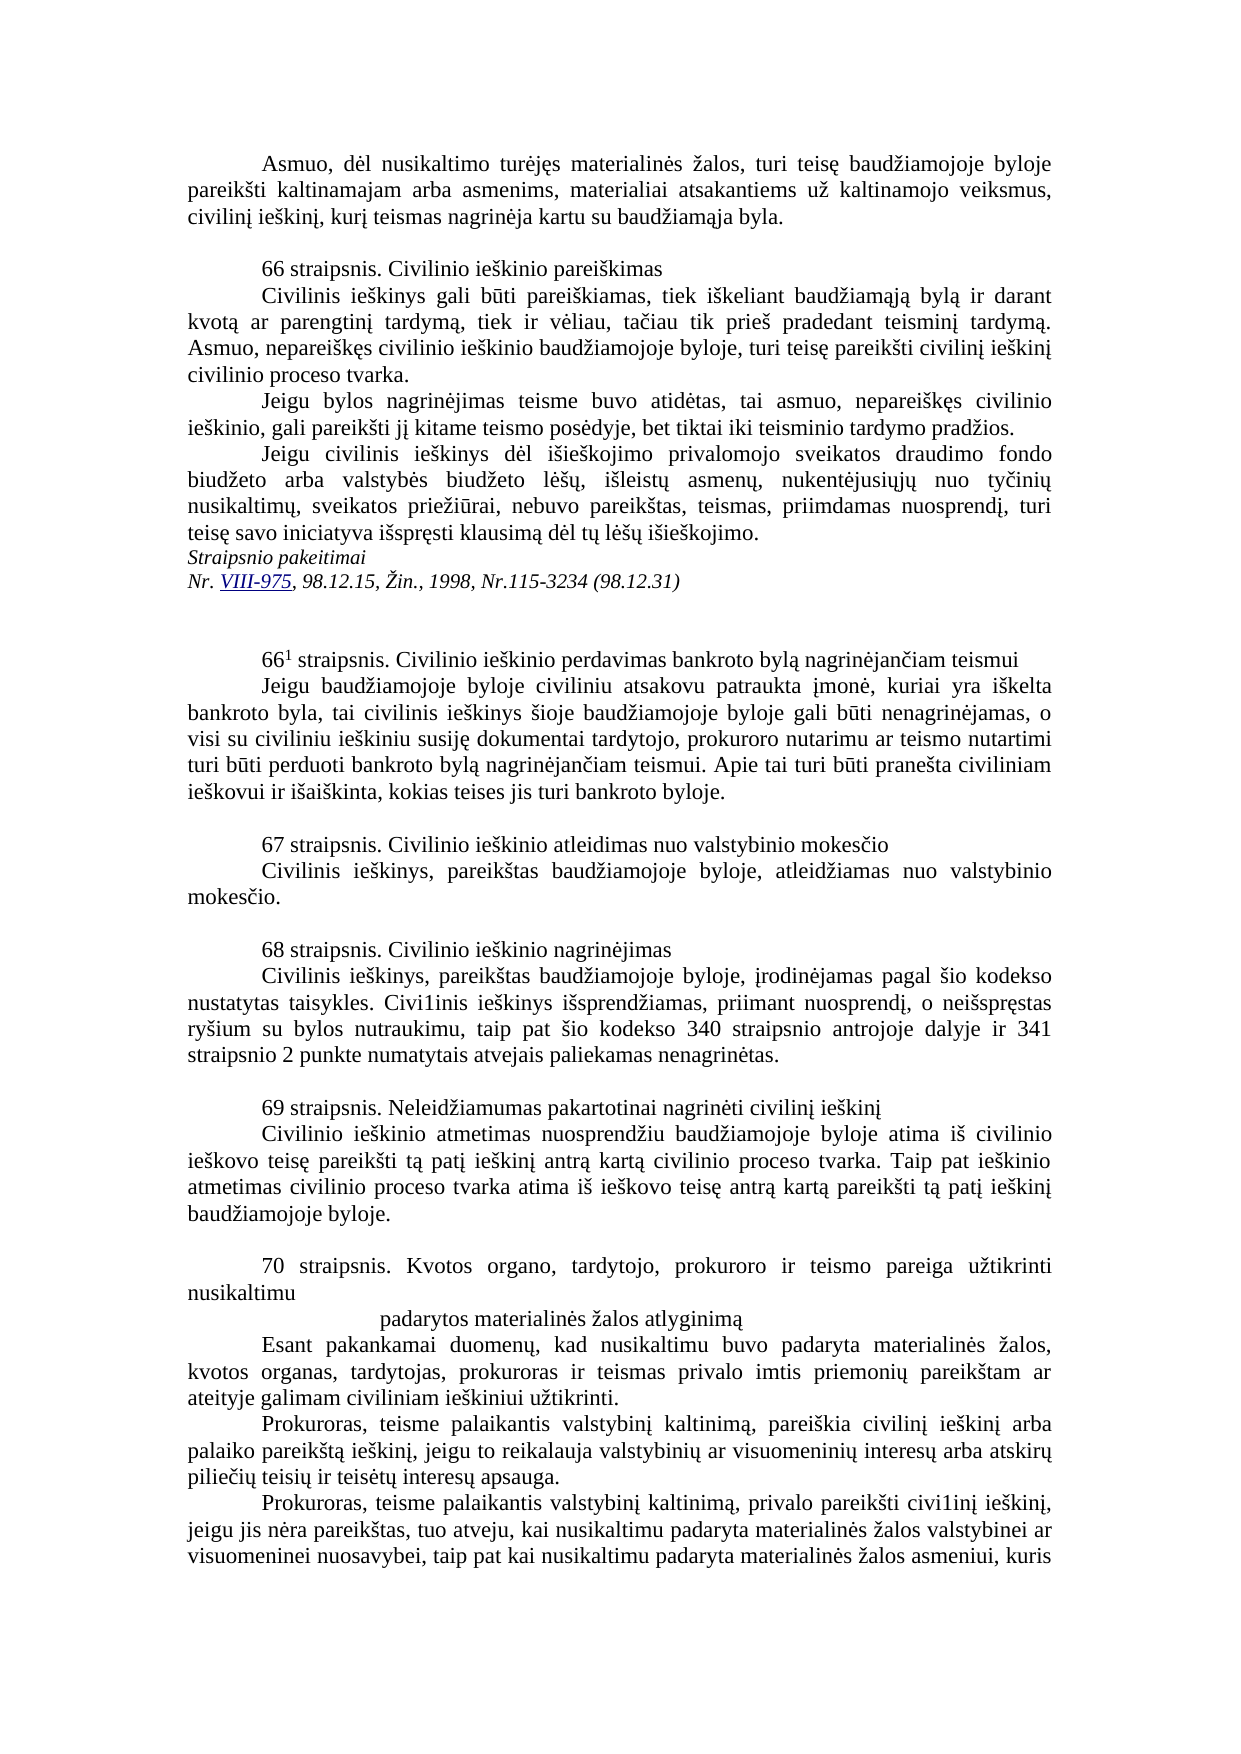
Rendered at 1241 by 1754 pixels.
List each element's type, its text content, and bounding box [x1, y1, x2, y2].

text Jeigu baudžiamojoje byloje civiliniu atsakovu patraukta įmonė, kuriai yra iškelta bankroto byla, tai civilinis ieškinys šioje baudžiamojoje byloje gali būti nenagrinėjamas, o visi su civiliniu ieškiniu susiję dokumentai tardytojo, prokuroro nutarimu ar teismo nutartimi turi būti perduoti bankroto bylą nagrinėjančiam teismui. Apie tai turi būti pranešta civiliniam ieškovui ir išaiškinta, kokias teises jis turi bankroto byloje. [187, 672, 1053, 804]
text Civilinis ieškinys, pareikštas baudžiamojoje byloje, atleidžiamas nuo valstybinio mokesčio. [187, 857, 1053, 910]
text 67 straipsnis. Civilinio ieškinio atleidimas nuo valstybinio mokesčio [187, 831, 1053, 857]
text Civilinio ieškinio atmetimas nuosprendžiu baudžiamojoje byloje atima iš civilinio ieškovo teisę pareikšti tą patį ieškinį antrą kartą civilinio proceso tvarka. Taip pat ieškinio atmetimas civilinio proceso tvarka atima iš ieškovo teisę antrą kartą pareikšti tą patį ieškinį baudžiamojoje byloje. [187, 1121, 1053, 1226]
text 70 straipsnis. Kvotos organo, tardytojo, prokuroro ir teismo pareiga užtikrinti nusikaltimu [187, 1252, 1053, 1305]
text Nr. VIII-975, 98.12.15, Žin., 1998, Nr.115-3234 (98.12.31) [187, 569, 1053, 593]
text Jeigu bylos nagrinėjimas teisme buvo atidėtas, tai asmuo, nepareiškęs civilinio ieškinio, gali pareikšti jį kitame teismo posėdyje, bet tiktai iki teisminio tardymo pradžios. [187, 387, 1053, 440]
text 66 straipsnis. Civilinio ieškinio pareiškimas [187, 255, 1053, 282]
text Civilinis ieškinys, pareikštas baudžiamojoje byloje, įrodinėjamas pagal šio kodekso nustatytas taisykles. Civi1inis ieškinys išsprendžiamas, priimant nuosprendį, o neišspręstas ryšium su bylos nutraukimu, taip pat šio kodekso 340 straipsnio antrojoje dalyje ir 341 straipsnio 2 punkte numatytais atvejais paliekamas nenagrinėtas. [187, 962, 1053, 1068]
text Civilinis ieškinys gali būti pareiškiamas, tiek iškeliant baudžiamąją bylą ir darant kvotą ar parengtinį tardymą, tiek ir vėliau, tačiau tik prieš pradedant teisminį tardymą. Asmuo, nepareiškęs civilinio ieškinio baudžiamojoje byloje, turi teisę pareikšti civilinį ieškinį civilinio proceso tvarka. [187, 282, 1053, 387]
text 69 straipsnis. Neleidžiamumas pakartotinai nagrinėti civilinį ieškinį [187, 1094, 1053, 1121]
text Esant pakankamai duomenų, kad nusikaltimu buvo padaryta materialinės žalos, kvotos organas, tardytojas, prokuroras ir teismas privalo imtis priemonių pareikštam ar ateityje galimam civiliniam ieškiniui užtikrinti. [187, 1331, 1053, 1410]
text 661 straipsnis. Civilinio ieškinio perdavimas bankroto bylą nagrinėjančiam teismui [187, 646, 1053, 672]
text Straipsnio pakeitimai [187, 545, 1053, 569]
text 68 straipsnis. Civilinio ieškinio nagrinėjimas [187, 936, 1053, 962]
text Prokuroras, teisme palaikantis valstybinį kaltinimą, pareiškia civilinį ieškinį arba palaiko pareikštą ieškinį, jeigu to reikalauja valstybinių ar visuomeninių interesų arba atskirų piliečių teisių ir teisėtų interesų apsauga. [187, 1410, 1053, 1489]
text Prokuroras, teisme palaikantis valstybinį kaltinimą, privalo pareikšti civi1inį ieškinį, jeigu jis nėra pareikštas, tuo atveju, kai nusikaltimu padaryta materialinės žalos valstybinei ar visuomeninei nuosavybei, taip pat kai nusikaltimu padaryta materialinės žalos asmeniui, kuris [187, 1489, 1053, 1568]
text Jeigu civilinis ieškinys dėl išieškojimo privalomojo sveikatos draudimo fondo biudžeto arba valstybės biudžeto lėšų, išleistų asmenų, nukentėjusiųjų nuo tyčinių nusikaltimų, sveikatos priežiūrai, nebuvo pareikštas, teismas, priimdamas nuosprendį, turi teisę savo iniciatyva išspręsti klausimą dėl tų lėšų išieškojimo. [187, 440, 1053, 545]
text Asmuo, dėl nusikaltimo turėjęs materialinės žalos, turi teisę baudžiamojoje byloje pareikšti kaltinamajam arba asmenims, materialiai atsakantiems už kaltinamojo veiksmus, civilinį ieškinį, kurį teismas nagrinėja kartu su baudžiamąja byla. [187, 150, 1053, 229]
text padarytos materialinės žalos atlyginimą [187, 1305, 1053, 1331]
